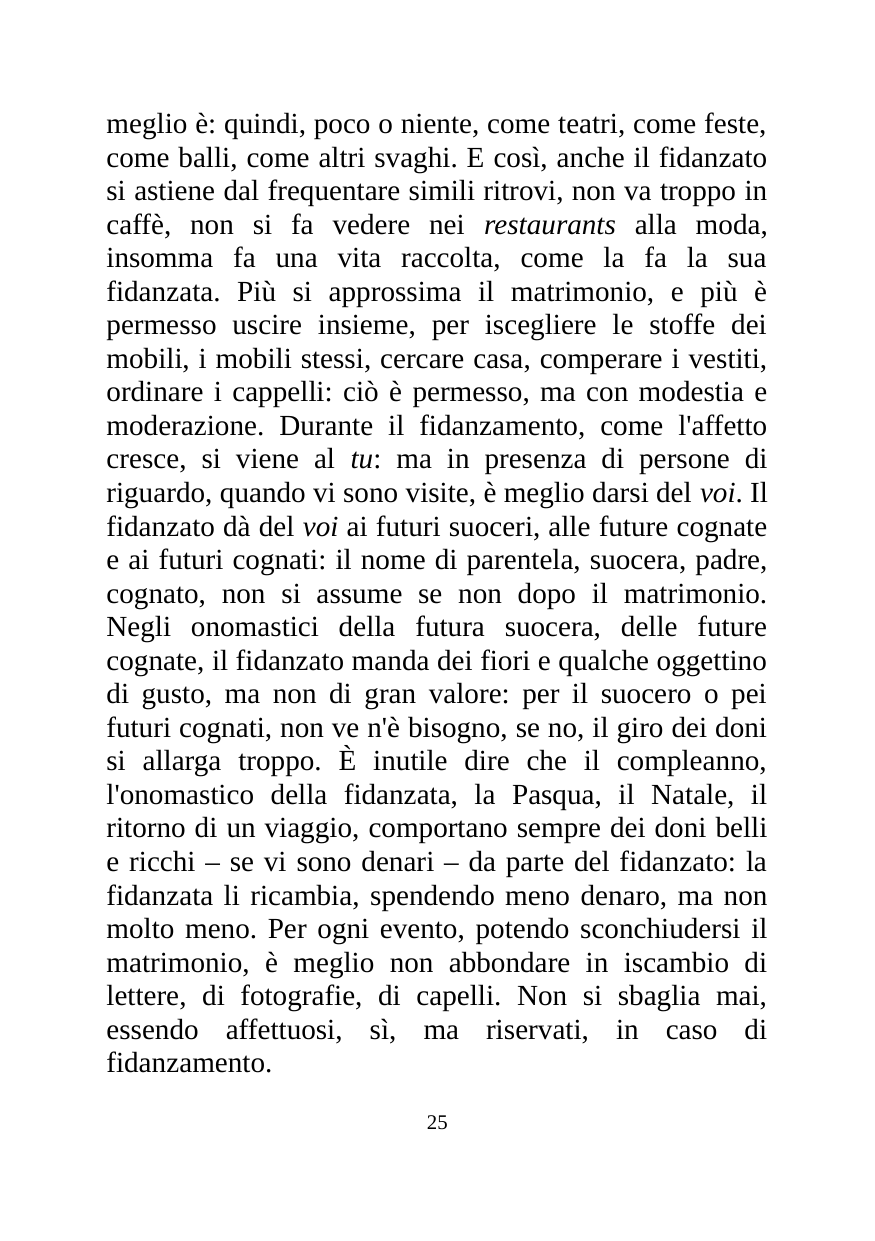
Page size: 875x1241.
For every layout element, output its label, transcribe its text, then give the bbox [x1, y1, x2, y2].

text meglio è: quindi, poco o niente, come teatri, come feste, come balli, come altri svaghi. E così, anche il fidanzato si astiene dal frequentare simili ritrovi, non va troppo in caffè, non si fa vedere nei restaurants alla moda, insomma fa una vita raccolta, come la fa la sua fidanzata. Più si approssima il matrimonio, e più è permesso uscire insieme, per iscegliere le stoffe dei mobili, i mobili stessi, cercare casa, comperare i vestiti, ordinare i cappelli: ciò è permesso, ma con modestia e moderazione. Durante il fidanzamento, come l'affetto cresce, si viene al tu: ma in presenza di persone di riguardo, quando vi sono visite, è meglio darsi del voi. Il fidanzato dà del voi ai futuri suoceri, alle future cognate e ai futuri cognati: il nome di parentela, suocera, padre, cognato, non si assume se non dopo il matrimonio. Negli onomastici della futura suocera, delle future cognate, il fidanzato manda dei fiori e qualche oggettino di gusto, ma non di gran valore: per il suocero o pei futuri cognati, non ve n'è bisogno, se no, il giro dei doni si allarga troppo. È inutile dire che il compleanno, l'onomastico della fidanzata, la Pasqua, il Natale, il ritorno di un viaggio, comportano sempre dei doni belli e ricchi – se vi sono denari – da parte del fidanzato: la fidanzata li ricambia, spendendo meno denaro, ma non molto meno. Per ogni evento, potendo sconchiudersi il matrimonio, è meglio non abbondare in iscambio di lettere, di fotografie, di capelli. Non si sbaglia mai, essendo affettuosi, sì, ma riservati, in caso di fidanzamento. [106, 106, 768, 1079]
